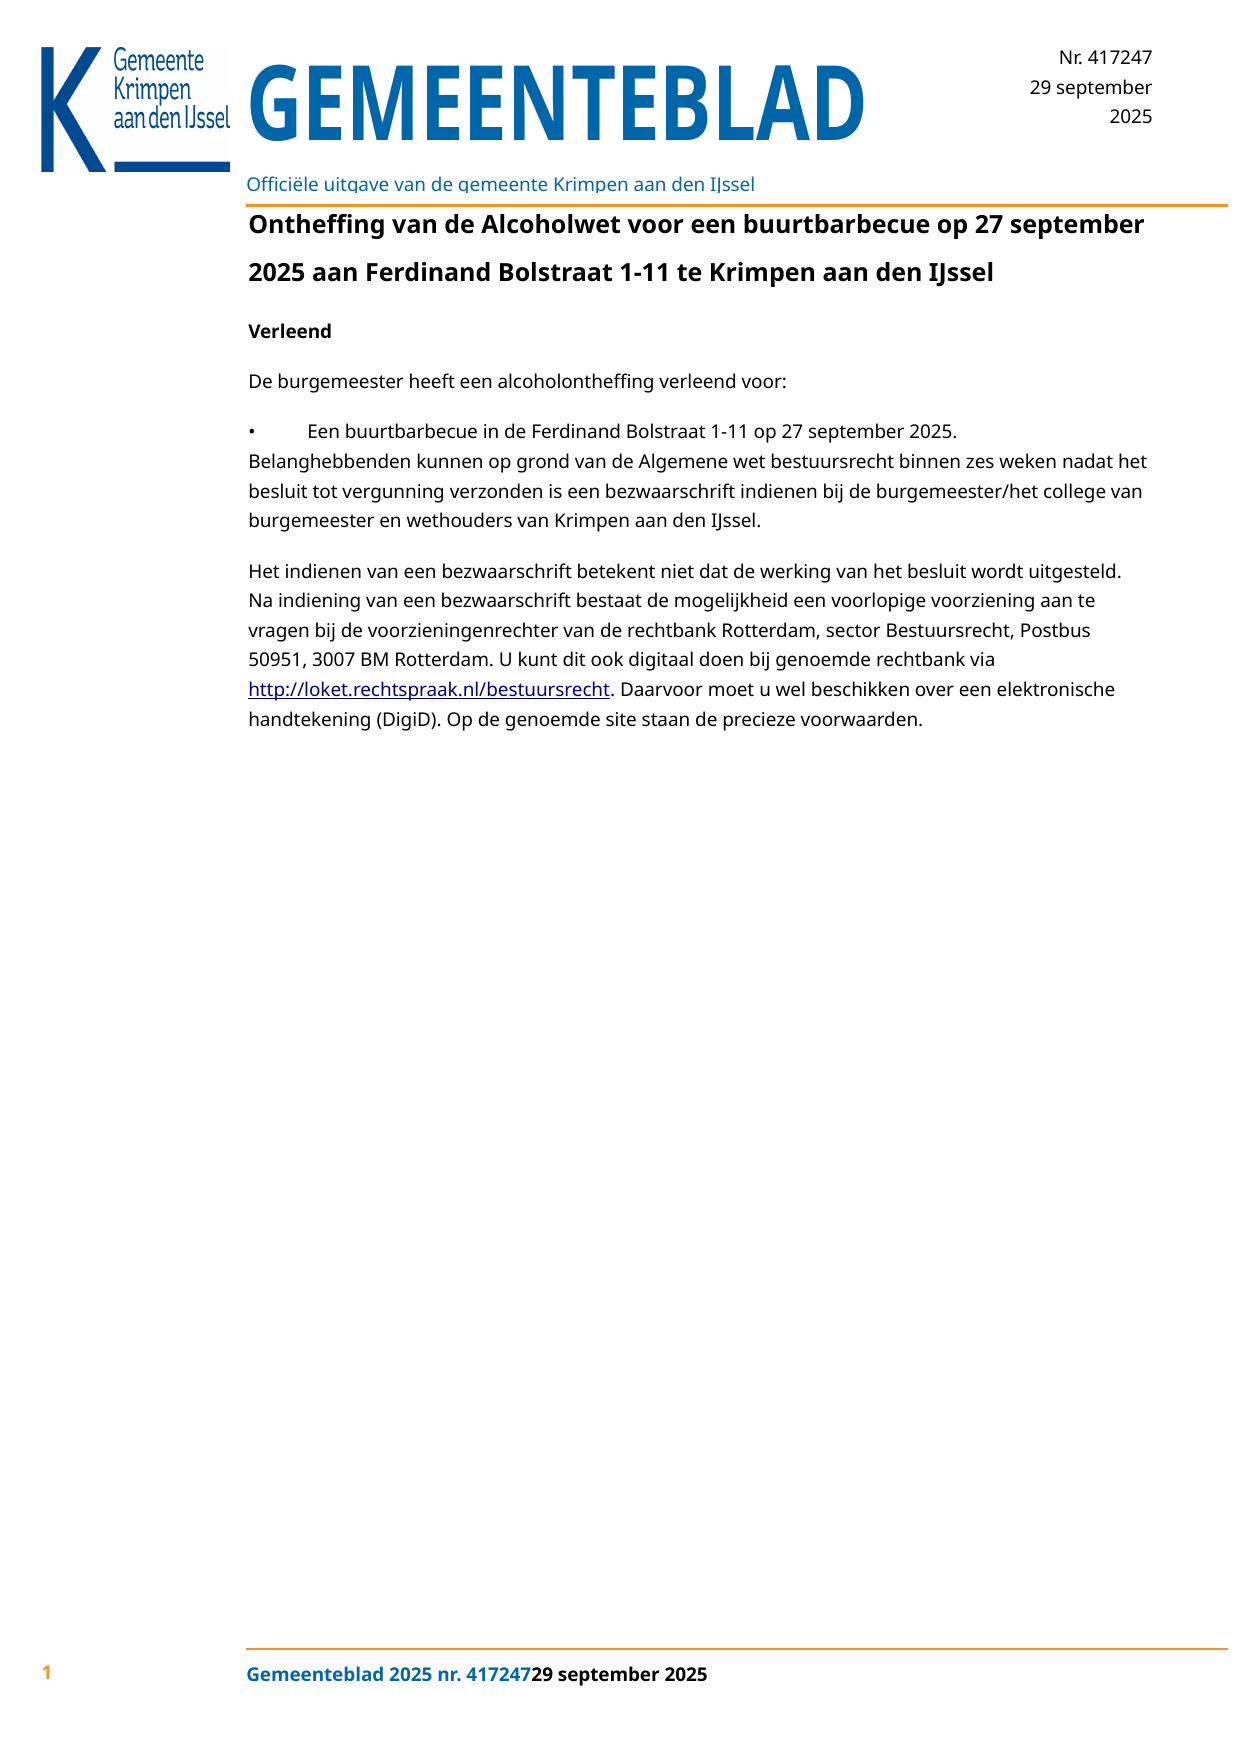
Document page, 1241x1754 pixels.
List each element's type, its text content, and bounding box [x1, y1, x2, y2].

text Het indienen van een bezwaarschrift betekent niet dat de werking van het besluit wordt uitgesteld. Na indiening van een bezwaarschrift bestaat de mogelijkheid een voorlopige voorziening aan te vragen bij de voorzieningenrechter van de rechtbank Rotterdam, sector Bestuursrecht, Postbus 50951, 3007 BM Rotterdam. U kunt dit ook digitaal doen bij genoemde rechtbank via http://loket.rechtspraak.nl/bestuursrecht. Daarvoor moet u wel beschikken over een elektronische handtekening (DigiD). Op de genoemde site staan de precieze voorwaarden. [248, 558, 1152, 732]
text Ontheffing van de Alcoholwet voor een buurtbarbecue op 27 september 2025 aan Ferdinand Bolstraat 1-11 te Krimpen aan den IJssel [248, 207, 1152, 288]
list Een buurtbarbecue in de Ferdinand Bolstraat 1-11 op 27 september 2025. [248, 419, 1152, 444]
text Belanghebbenden kunnen op grond van de Algemene wet bestuursrecht binnen zes weken nadat het besluit tot vergunning verzonden is een bezwaarschrift indienen bij de burgemeester/het college van burgemeester en wethouders van Krimpen aan den IJssel. [248, 448, 1152, 533]
text Verleend [248, 318, 1152, 344]
text De burgemeester heeft een alcoholontheffing verleend voor: [248, 368, 1152, 394]
picture [41, 47, 231, 172]
